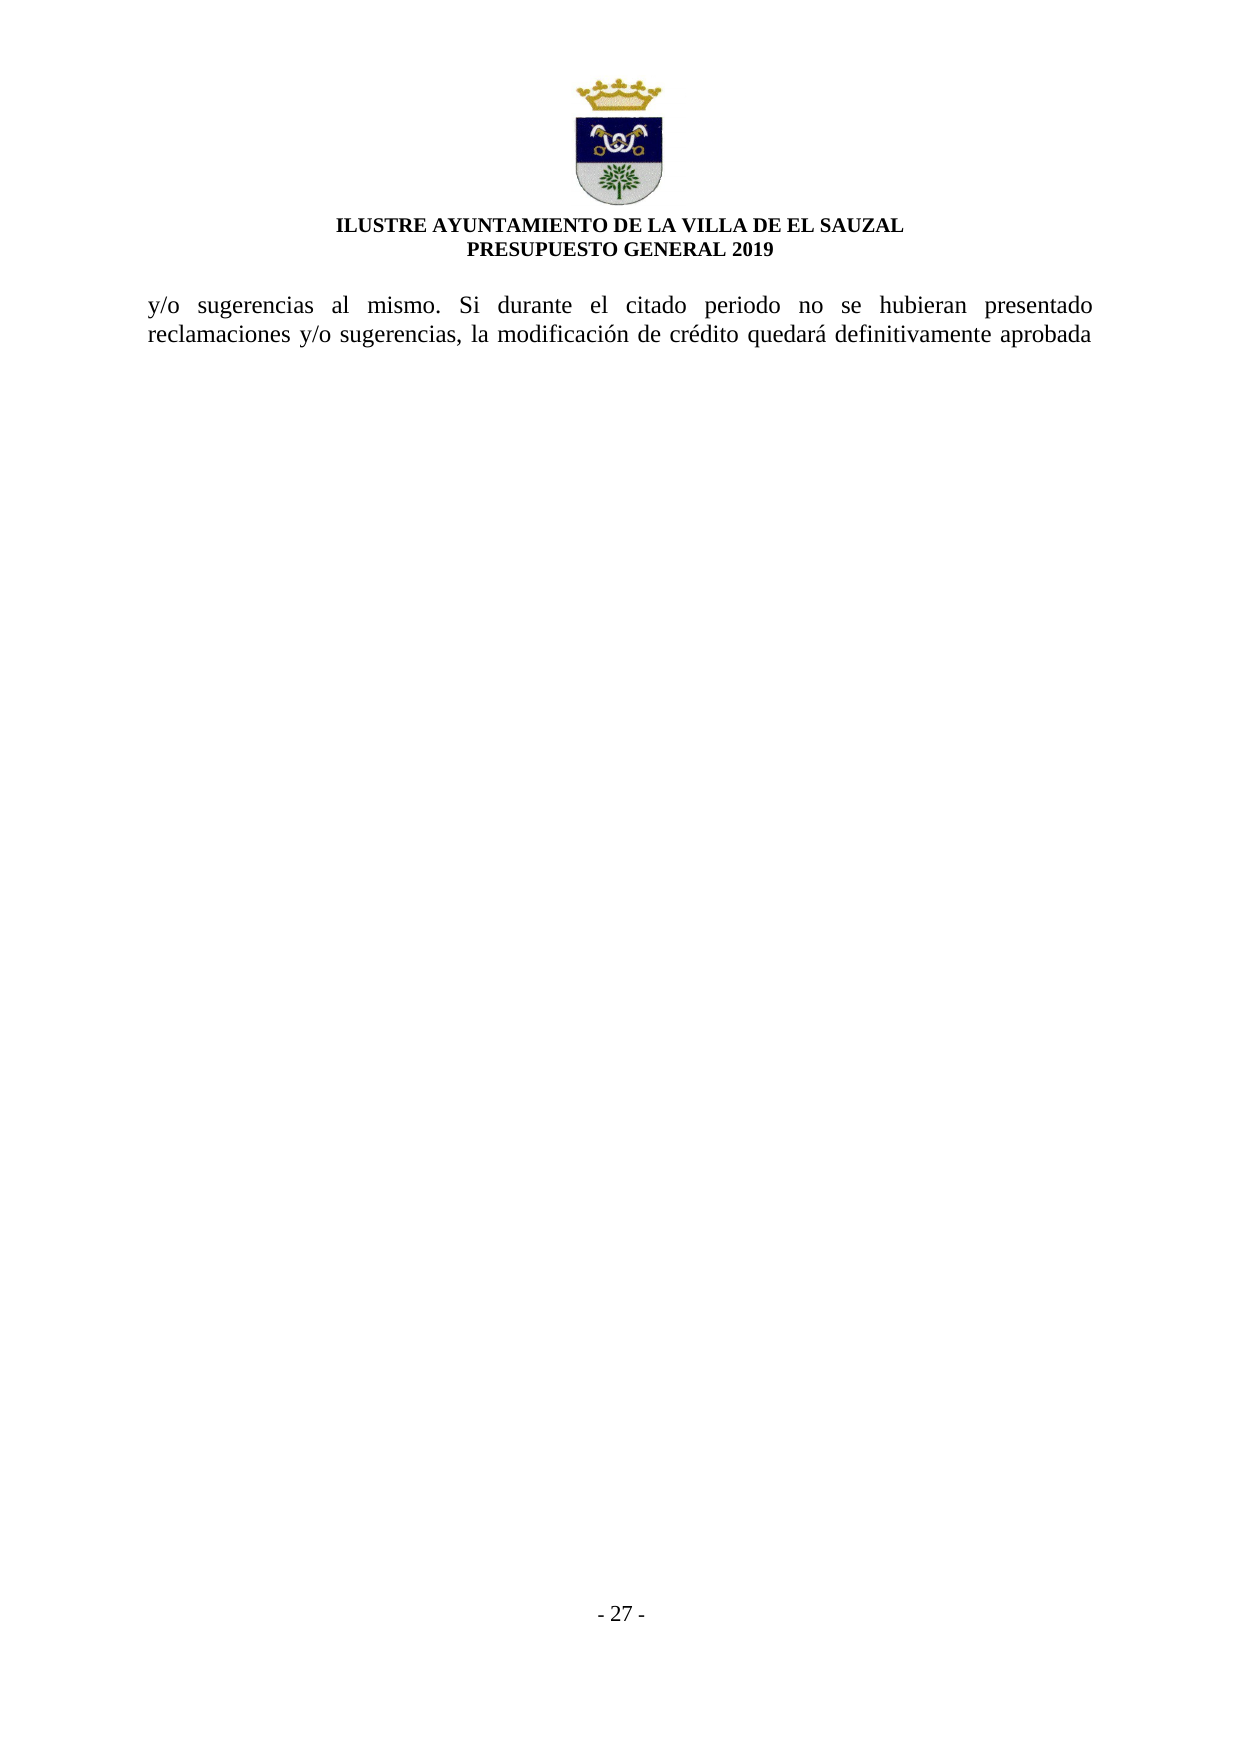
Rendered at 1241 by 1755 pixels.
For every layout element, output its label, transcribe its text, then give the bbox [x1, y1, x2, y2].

text y/o sugerencias al mismo. Si durante el citado periodo no se hubieran presentado reclamaciones y/o sugerencias, la modificación de crédito quedará definitivamente aprobada [148, 290, 1093, 347]
